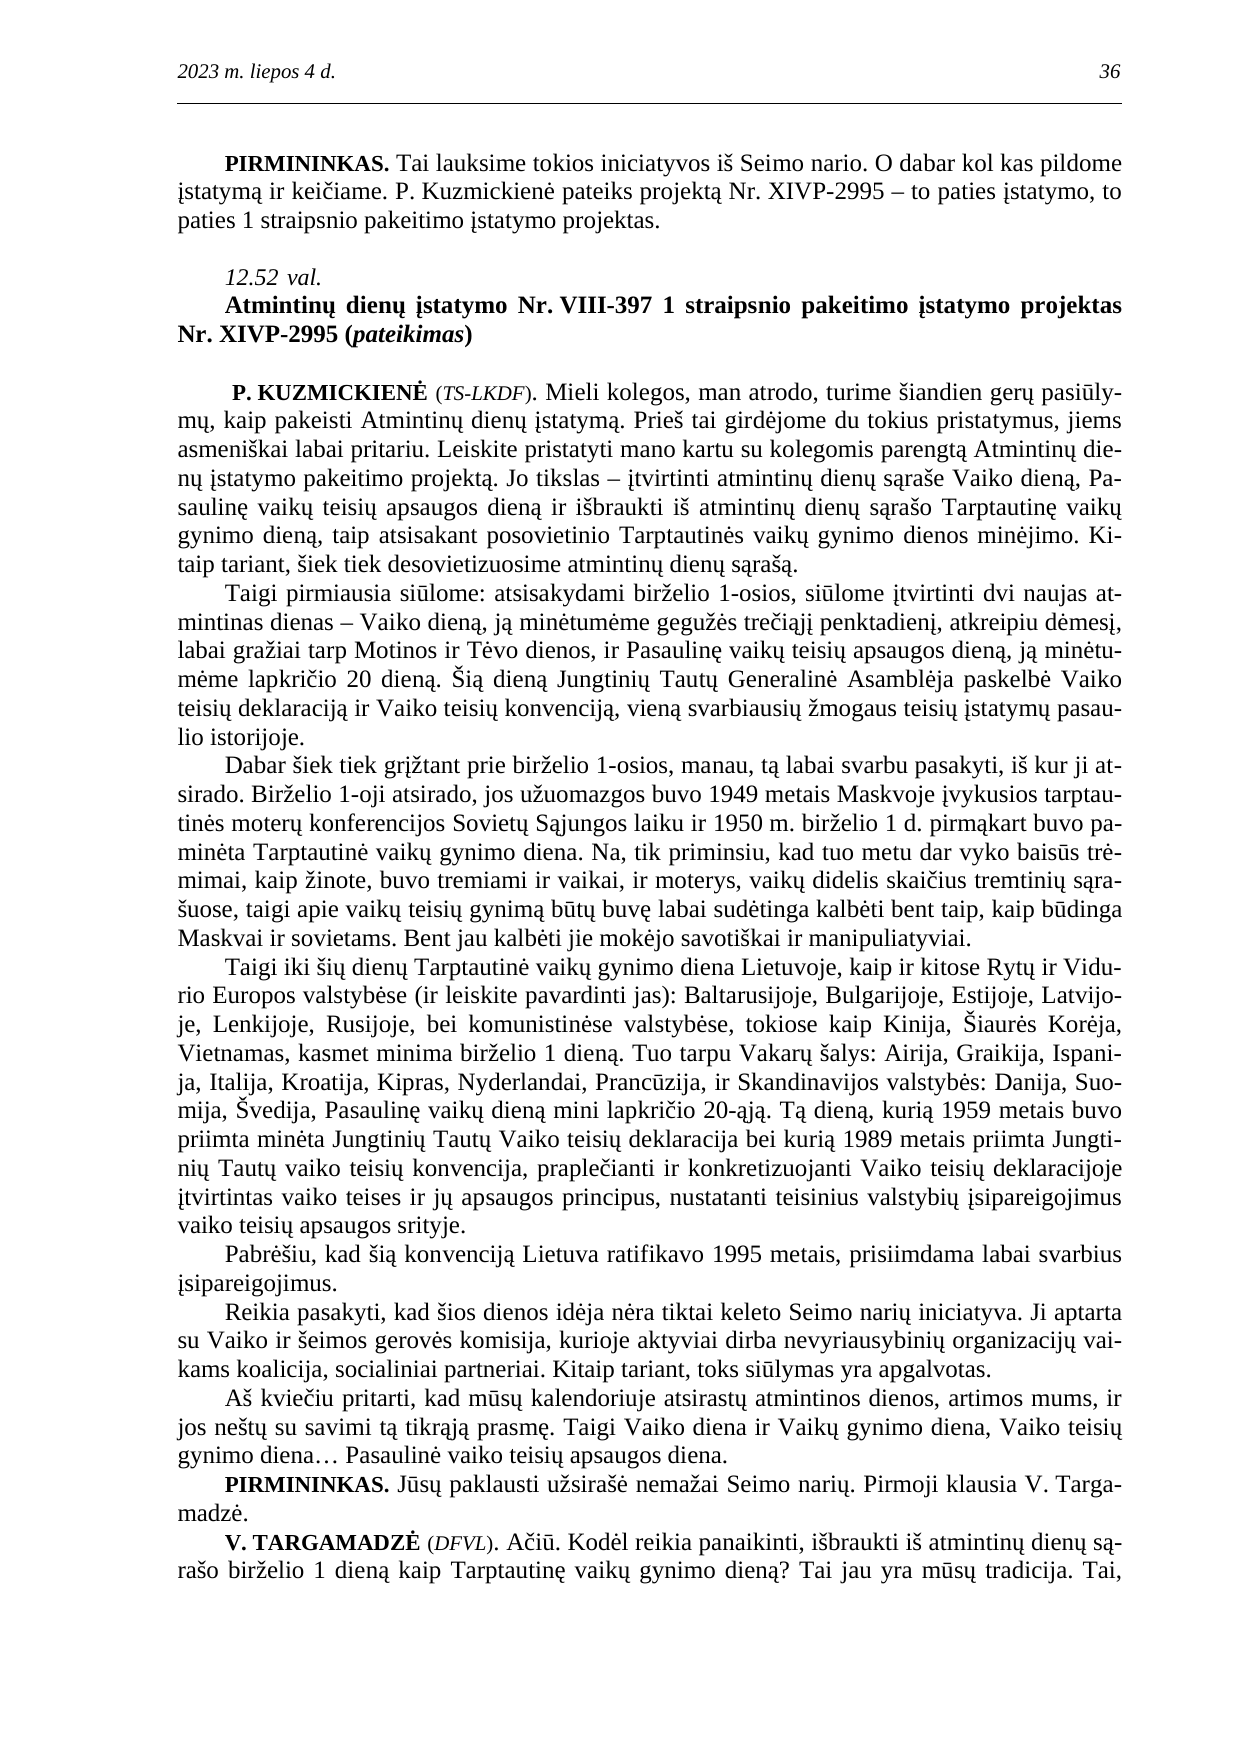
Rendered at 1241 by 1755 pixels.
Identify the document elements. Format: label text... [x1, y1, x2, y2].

text V. TARGAMADZĖ (DFVL). Ačiū. Ko­dėl rei­kia pa­nai­kin­ti, iš­brauk­ti iš at­min­ti­nų die­nų są­ra­šo bir­že­lio 1 die­ną kaip Tarp­tau­ti­nę vai­kų gy­ni­mo die­ną? Tai jau yra mū­sų tra­di­ci­ja. Tai, [177, 1527, 1122, 1584]
text Aš kvie­čiu pri­tar­ti, kad mū­sų ka­len­do­riu­je at­si­ras­tų at­min­ti­nos die­nos, ar­ti­mos mums, ir jos neš­tų su sa­vi­mi tą tik­rą­ją pras­mę. Tai­gi Vai­ko die­na ir Vai­kų gy­ni­mo die­na, Vai­ko tei­sių gy­ni­mo die­na… Pa­sau­li­nė vai­ko tei­sių ap­sau­gos die­na. [177, 1383, 1122, 1469]
text Tai­gi pir­miau­sia siū­lo­me: at­si­sa­ky­da­mi bir­že­lio 1-osios, siū­lo­me įtvir­tin­ti dvi nau­jas at­min­ti­nas die­nas – Vai­ko die­ną, ją mi­nė­tu­mė­me ge­gu­žės tre­či­ą­jį penk­ta­die­nį, at­krei­piu dė­me­sį, la­bai gra­žiai tarp Mo­ti­nos ir Tė­vo die­nos, ir Pa­sau­li­nę vai­kų tei­sių ap­sau­gos die­ną, ją mi­nė­tu­mė­me lap­kri­čio 20 die­ną. Šią die­ną Jung­ti­nių Tau­tų Ge­ne­ra­li­nė Asam­blė­ja pa­skel­bė Vai­ko tei­sių de­kla­ra­ci­ją ir Vai­ko tei­sių kon­ven­ci­ją, vie­ną svar­biau­sių žmo­gaus tei­sių įsta­ty­mų pa­sau­lio is­to­ri­jo­je. [177, 578, 1122, 750]
text P. KUZMICKIENĖ (TS-LKDF). Mie­li ko­le­gos, man at­ro­do, tu­ri­me šian­dien ge­rų pa­siū­ly­mų, kaip pa­keis­ti At­min­ti­nų die­nų įsta­ty­mą. Prieš tai gir­dė­jo­me du to­kius pri­sta­ty­mus, jiems as­me­niš­kai la­bai pri­ta­riu. Leis­ki­te pri­sta­ty­ti ma­no kar­tu su ko­le­go­mis pa­reng­tą At­min­ti­nų die­nų įsta­ty­mo pa­kei­ti­mo pro­jek­tą. Jo tiks­las – įtvir­tin­ti at­min­ti­nų die­nų są­ra­še Vai­ko die­ną, Pa­sau­li­nę vai­kų tei­sių ap­sau­gos die­ną ir iš­brauk­ti iš at­min­ti­nų die­nų są­ra­šo Tarp­tau­ti­nę vai­kų gy­ni­mo die­ną, taip at­si­sa­kant po­so­vie­ti­nio Tarp­tau­ti­nės vai­kų gy­ni­mo die­nos mi­nė­ji­mo. Ki­taip ta­riant, šiek tiek de­so­vie­ti­zuo­si­me at­min­ti­nų die­nų są­ra­šą. [177, 377, 1122, 578]
text Pa­brė­šiu, kad šią kon­ven­ci­ją Lie­tu­va ra­ti­fi­ka­vo 1995 me­tais, pri­si­im­da­ma la­bai svar­bius įsi­pa­rei­go­ji­mus. [177, 1239, 1122, 1297]
text 12.52 val. [224, 263, 1122, 290]
text Da­bar šiek tiek grįž­tant prie bir­že­lio 1-osios, ma­nau, tą la­bai svar­bu pa­sa­ky­ti, iš kur ji at­si­ra­do. Bir­že­lio 1-oji at­si­ra­do, jos užuo­maz­gos bu­vo 1949 me­tais Mask­vo­je įvy­ku­sios tarp­tau­ti­nės mo­te­rų kon­fe­ren­ci­jos So­vie­tų Są­jun­gos lai­ku ir 1950 m. bir­že­lio 1 d. pir­mą­kart bu­vo pa­mi­nė­ta Tarp­tau­ti­nė vai­kų gy­ni­mo die­na. Na, tik pri­min­siu, kad tuo me­tu dar vy­ko bai­sūs trė­mi­mai, kaip ži­no­te, bu­vo tre­mia­mi ir vai­kai, ir mo­te­rys, vai­kų di­de­lis skai­čius trem­ti­nių są­ra­šuo­se, tai­gi apie vai­kų tei­sių gy­ni­mą bū­tų bu­vę la­bai su­dė­tin­ga kal­bė­ti bent taip, kaip bū­din­ga Mask­vai ir so­vie­tams. Bent jau kal­bė­ti jie mo­kė­jo sa­vo­tiš­kai ir ma­ni­pu­lia­ty­viai. [177, 750, 1122, 952]
text PIRMININKAS. Jū­sų pa­klaus­ti už­si­ra­šė ne­ma­žai Sei­mo na­rių. Pir­mo­ji klau­sia V. Tar­ga­ma­dzė. [177, 1469, 1122, 1527]
text PIRMININKAS. Tai lauk­si­me to­kios ini­cia­ty­vos iš Sei­mo na­rio. O da­bar kol kas pil­do­me įsta­ty­mą ir kei­čia­me. P. Kuz­mic­kie­nė pa­teiks pro­jek­tą Nr. XIVP-2995 – to pa­ties įsta­ty­mo, to pa­ties 1 straips­nio pa­kei­ti­mo įsta­ty­mo pro­jek­tas. [177, 148, 1122, 234]
text Tai­gi iki šių die­nų Tarp­tau­ti­nė vai­kų gy­ni­mo die­na Lie­tu­vo­je, kaip ir ki­to­se Ry­tų ir Vi­du­rio Eu­ro­pos vals­ty­bė­se (ir leis­kite pa­var­din­ti jas): Bal­ta­ru­si­jo­je, Bul­ga­ri­jo­je, Es­ti­jo­je, Lat­vi­jo­je, Len­ki­jo­je, Ru­si­jo­je, bei ko­mu­nis­ti­nė­se vals­ty­bė­se, to­kio­se kaip Ki­ni­ja, Šiau­rės Ko­rė­ja, Viet­na­mas, kas­met mi­ni­ma bir­že­lio 1 die­ną. Tuo tar­pu Va­ka­rų ša­lys: Ai­ri­ja, Grai­ki­ja, Is­pa­ni­ja, Ita­li­ja, Kro­a­ti­ja, Kip­ras, Ny­der­lan­dai, Pran­cū­zi­ja, ir Skan­di­na­vi­jos vals­ty­bės: Da­ni­ja, Suo­mi­ja, Šve­di­ja, Pa­sau­li­nę vai­kų die­ną mi­ni lap­kri­čio 20-ąją. Tą die­ną, ku­rią 1959 me­tais bu­vo pri­im­ta mi­nė­ta Jung­ti­nių Tau­tų Vai­ko tei­sių de­kla­ra­ci­ja bei ku­rią 1989 me­tais pri­im­ta Jung­ti­nių Tau­tų vai­ko tei­sių kon­ven­ci­ja, pra­ple­čian­ti ir kon­kre­ti­zuo­jan­ti Vai­ko tei­sių de­kla­ra­ci­jo­je įtvir­tin­tas vai­ko tei­ses ir jų ap­sau­gos prin­ci­pus, nu­sta­tan­ti tei­si­nius vals­ty­bių įsi­pa­rei­go­ji­mus vai­ko tei­sių ap­sau­gos sri­ty­je. [177, 952, 1122, 1239]
text Rei­kia pa­sa­ky­ti, kad šios die­nos idė­ja nė­ra tik­tai ke­le­to Sei­mo na­rių ini­cia­ty­va. Ji ap­tar­ta su Vai­ko ir šei­mos ge­ro­vės ko­mi­si­ja, ku­rio­je ak­ty­viai dir­ba ne­vy­riau­sy­bi­nių or­ga­ni­za­ci­jų vai­kams ko­a­li­ci­ja, so­cia­li­niai part­ne­riai. Ki­taip ta­riant, toks siū­ly­mas yra ap­gal­vo­tas. [177, 1297, 1122, 1383]
text At­min­ti­nų die­nų įsta­ty­mo Nr. VIII-397 1 straips­nio pa­kei­ti­mo įsta­ty­mo pro­jek­tas Nr. XIVP-2995 (pa­tei­ki­mas) [177, 290, 1122, 348]
